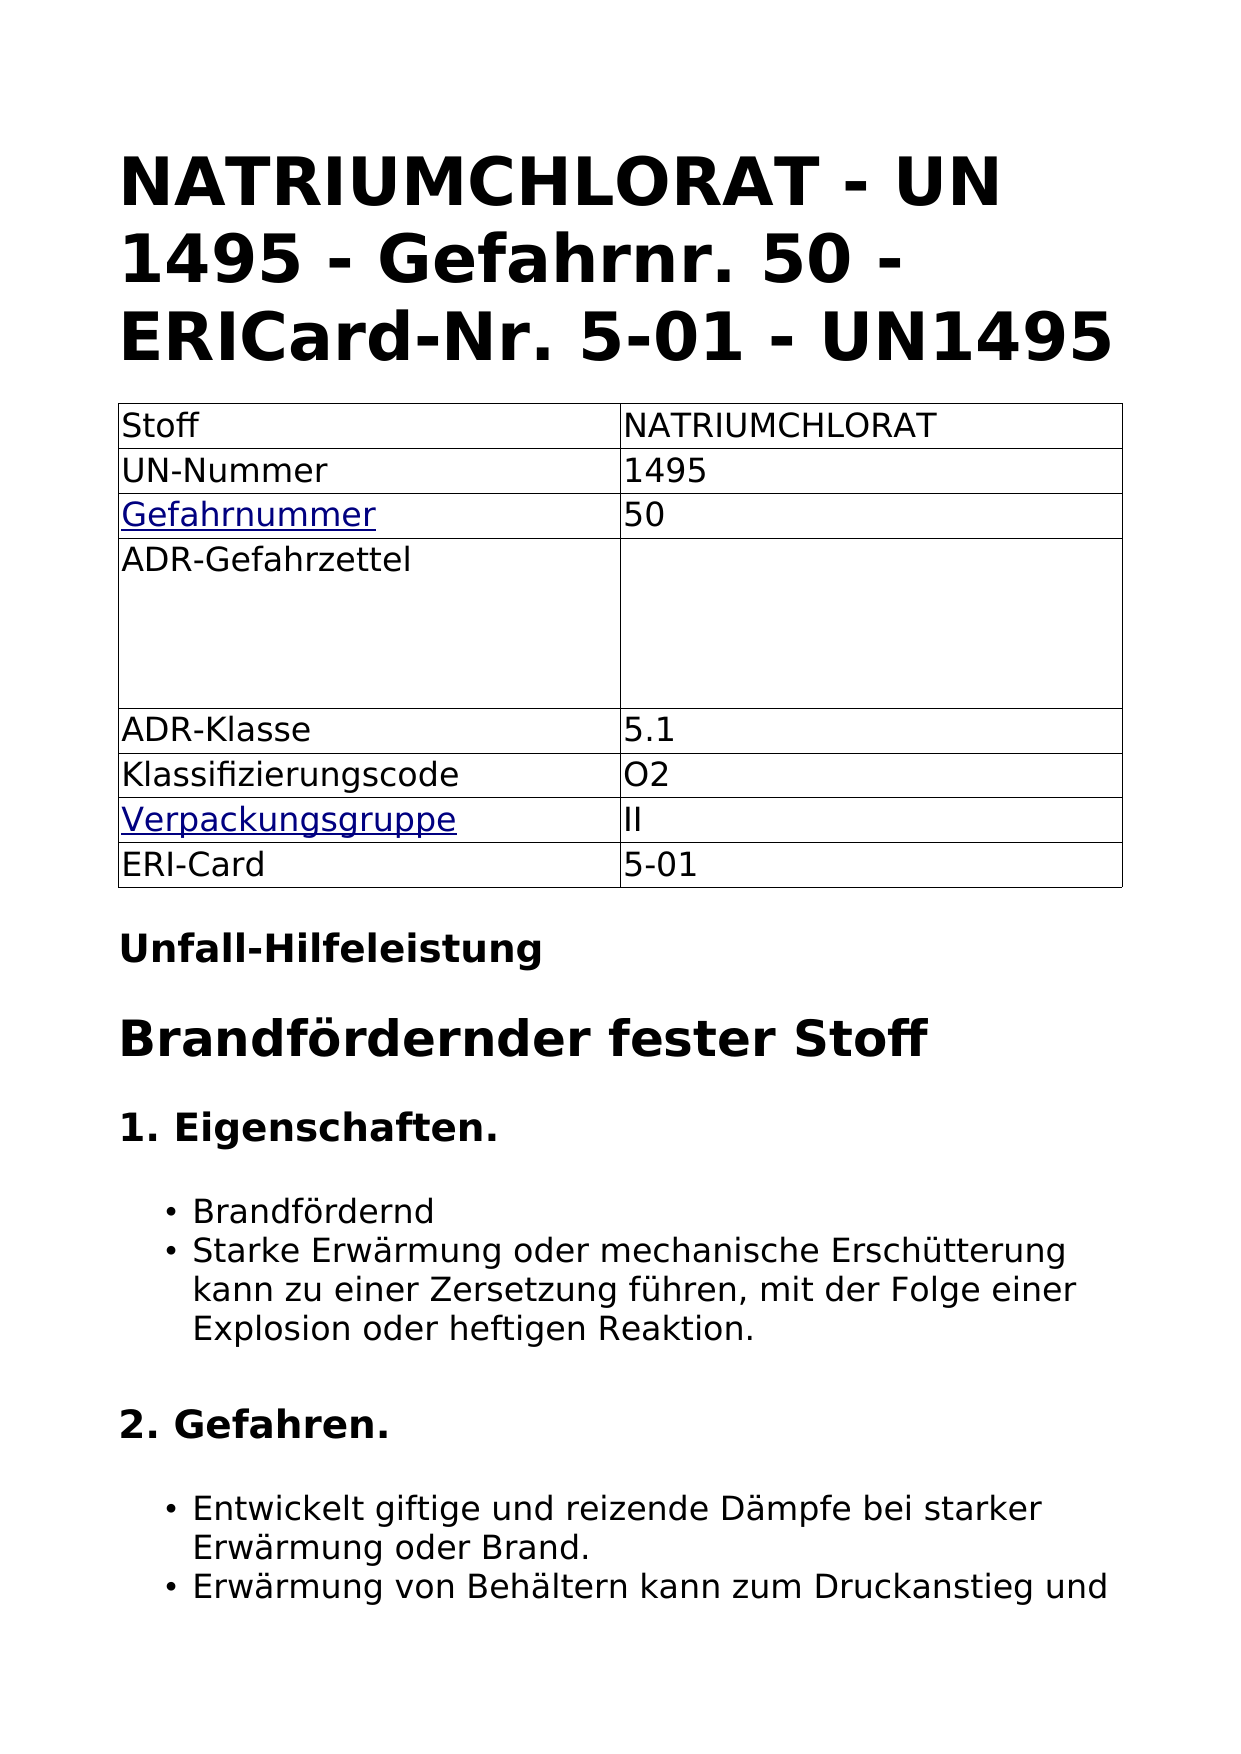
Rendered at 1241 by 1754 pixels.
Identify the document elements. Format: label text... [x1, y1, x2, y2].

table_cell 5-01 [621, 843, 1122, 887]
list Erwärmung von Behältern kann zum Druckanstieg und [177, 1567, 1122, 1606]
table_cell Gefahrnummer [119, 494, 620, 538]
subtitle NATRIUMCHLORAT - UN 1495 - Gefahrnr. 50 - ERICard-Nr. 5-01 - UN1495 [118, 143, 1122, 376]
table_cell 50 [621, 494, 1122, 538]
table_cell Klassifizierungscode [119, 754, 620, 797]
list Brandfördernd [177, 1192, 1122, 1231]
table_cell ADR-Gefahrzettel [119, 539, 620, 708]
table_header NATRIUMCHLORAT [621, 404, 1122, 448]
subtitle Brandfördernder fester Stoff [118, 1009, 1122, 1068]
table_cell ERI-Card [119, 843, 620, 887]
list Entwickelt giftige und reizende Dämpfe bei starker Erwärmung oder Brand. [177, 1489, 1122, 1567]
subtitle 1. Eigenschaften. [118, 1105, 1122, 1150]
subtitle Unfall-Hilfeleistung [118, 927, 1122, 972]
table_cell ADR-Klasse [119, 709, 620, 752]
table_header Stoff [119, 404, 620, 448]
list Starke Erwärmung oder mechanische Erschütterung kann zu einer Zersetzung führen, mit der Folge einer Explosion oder heftigen Reaktion. [177, 1231, 1122, 1348]
table_cell UN-Nummer [119, 449, 620, 493]
table_cell Verpackungsgruppe [119, 798, 620, 842]
table_cell 5.1 [621, 709, 1122, 752]
table_cell II [621, 798, 1122, 842]
table_cell O2 [621, 754, 1122, 797]
table_cell 1495 [621, 449, 1122, 493]
subtitle 2. Gefahren. [118, 1402, 1122, 1447]
table_cell [621, 539, 1122, 708]
